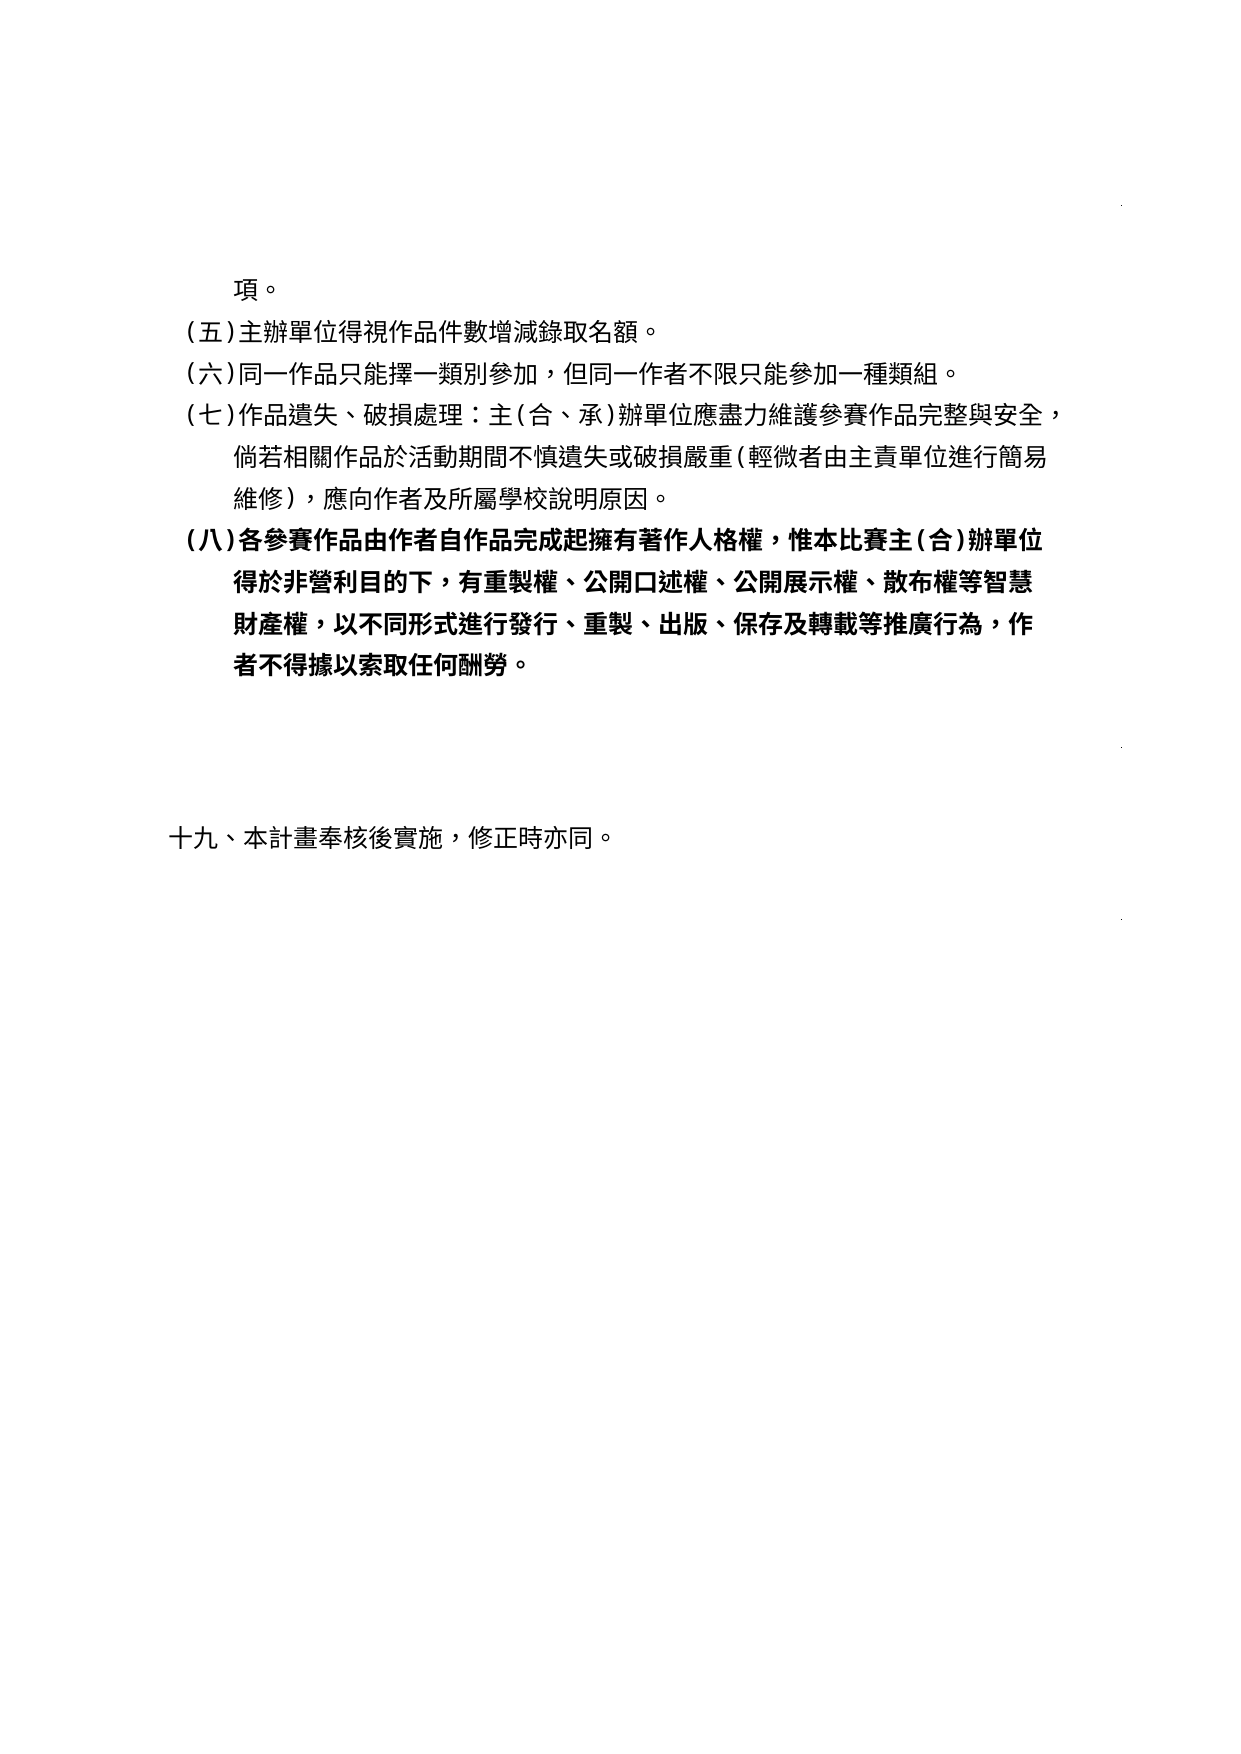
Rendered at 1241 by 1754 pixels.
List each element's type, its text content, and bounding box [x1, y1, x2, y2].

subtitle (八)各參賽作品由作者自作品完成起擁有著作人格權，惟本比賽主(合)辦單位得於非營利目的下，有重製權、公開口述權、公開展示權、散布權等智慧財產權，以不同形式進行發行、重製、出版、保存及轉載等推廣行為，作者不得據以索取任何酬勞。 [119, 456, 1121, 747]
subtitle (六)同一作品只能擇一類別參加，但同一作者不限只能參加一種類組。 [119, 289, 1121, 331]
subtitle (七)作品遺失、破損處理：主(合、承)辦單位應盡力維護參賽作品完整與安全，倘若相關作品於活動期間不慎遺失或破損嚴重(輕微者由主責單位進行簡易維修)，應向作者及所屬學校說明原因。 [119, 331, 1121, 456]
subtitle 十九、本計畫奉核後實施，修正時亦同。 [104, 754, 1121, 919]
subtitle (四)得獎作品經檢舉有抄襲之嫌，經查證屬實，承辦單位得取消名次並追回獎項。 [119, 207, 1121, 247]
subtitle (五)主辦單位得視作品件數增減錄取名額。 [119, 247, 1121, 289]
